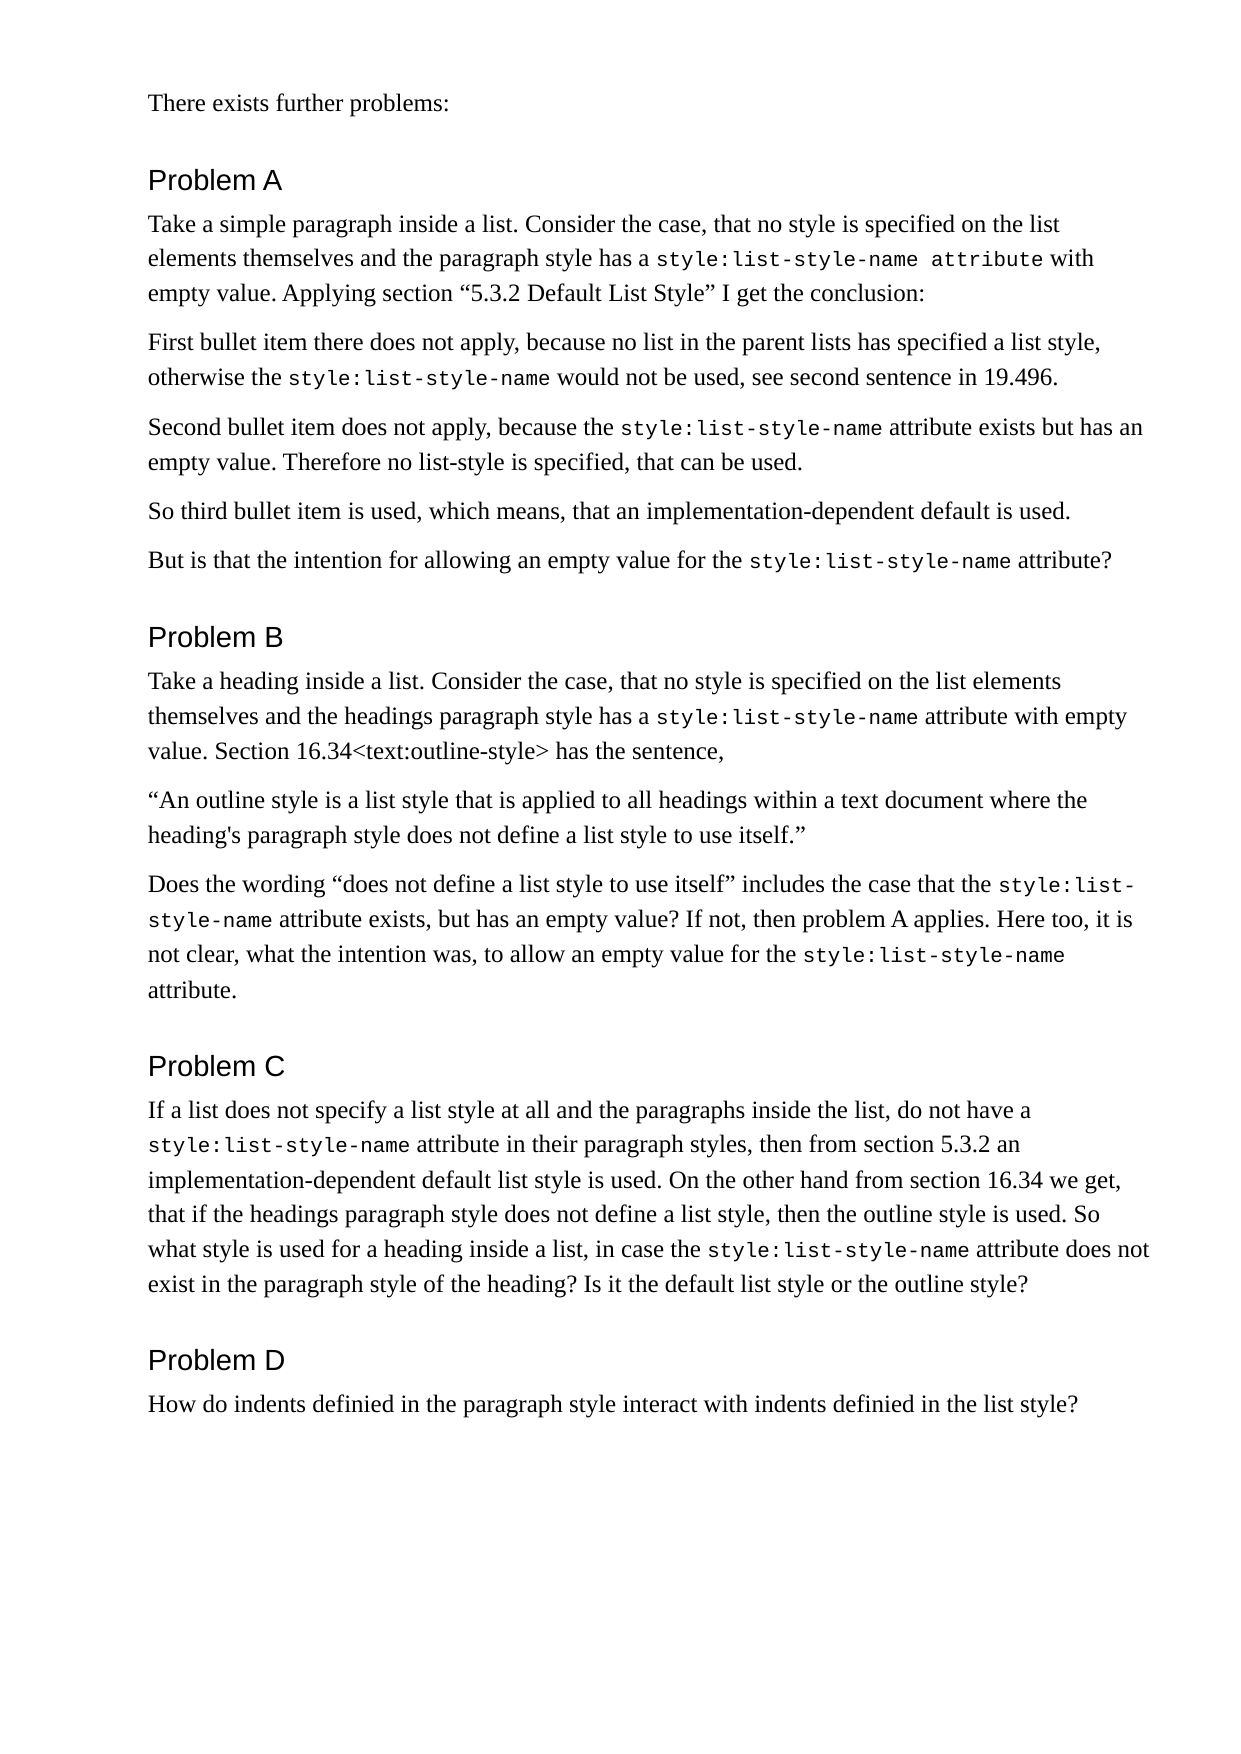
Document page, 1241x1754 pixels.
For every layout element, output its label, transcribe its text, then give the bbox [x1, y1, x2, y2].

text So third bullet item is used, which means, that an implementation-dependent default is used. [148, 496, 1152, 525]
text Second bullet item does not apply, because the style:list-style-name attribute exists but has an empty value. Therefore no list-style is specified, that can be used. [148, 412, 1152, 476]
text If a list does not specify a list style at all and the paragraphs inside the list, do not have a style:list-style-name attribute in their paragraph styles, then from section 5.3.2 an implementation-dependent default list style is used. On the other hand from section 16.34 we get, that if the headings paragraph style does not define a list style, then the outline style is used. So what style is used for a heading inside a list, in case the style:list-style-name attribute does not exist in the paragraph style of the heading? Is it the default list style or the outline style? [148, 1095, 1152, 1298]
text Does the wording “does not define a list style to use itself” includes the case that the style:list-style-name attribute exists, but has an empty value? If not, then problem A applies. Here too, it is not clear, what the intention was, to allow an empty value for the style:list-style-name attribute. [148, 869, 1152, 1003]
subtitle Problem D [148, 1343, 1152, 1377]
text How do indents definied in the paragraph style interact with indents definied in the list style? [148, 1389, 1152, 1418]
subtitle Problem B [148, 620, 1152, 654]
subtitle Problem C [148, 1049, 1152, 1082]
text First bullet item there does not apply, because no list in the parent lists has specified a list style, otherwise the style:list-style-name would not be used, see second sentence in 19.496. [148, 327, 1152, 392]
subtitle Problem A [148, 163, 1152, 196]
text Take a simple paragraph inside a list. Consider the case, that no style is specified on the list elements themselves and the paragraph style has a style:list-style-name attribute with empty value. Applying section “5.3.2 Default List Style” I get the conclusion: [148, 209, 1152, 307]
text But is that the intention for allowing an empty value for the style:list-style-name attribute? [148, 545, 1152, 575]
text Take a heading inside a list. Consider the case, that no style is specified on the list elements themselves and the headings paragraph style has a style:list-style-name attribute with empty value. Section 16.34<text:outline-style> has the sentence, [148, 666, 1152, 765]
text “An outline style is a list style that is applied to all headings within a text document where the heading's paragraph style does not define a list style to use itself.” [148, 785, 1152, 848]
text There exists further problems: [148, 88, 1152, 117]
